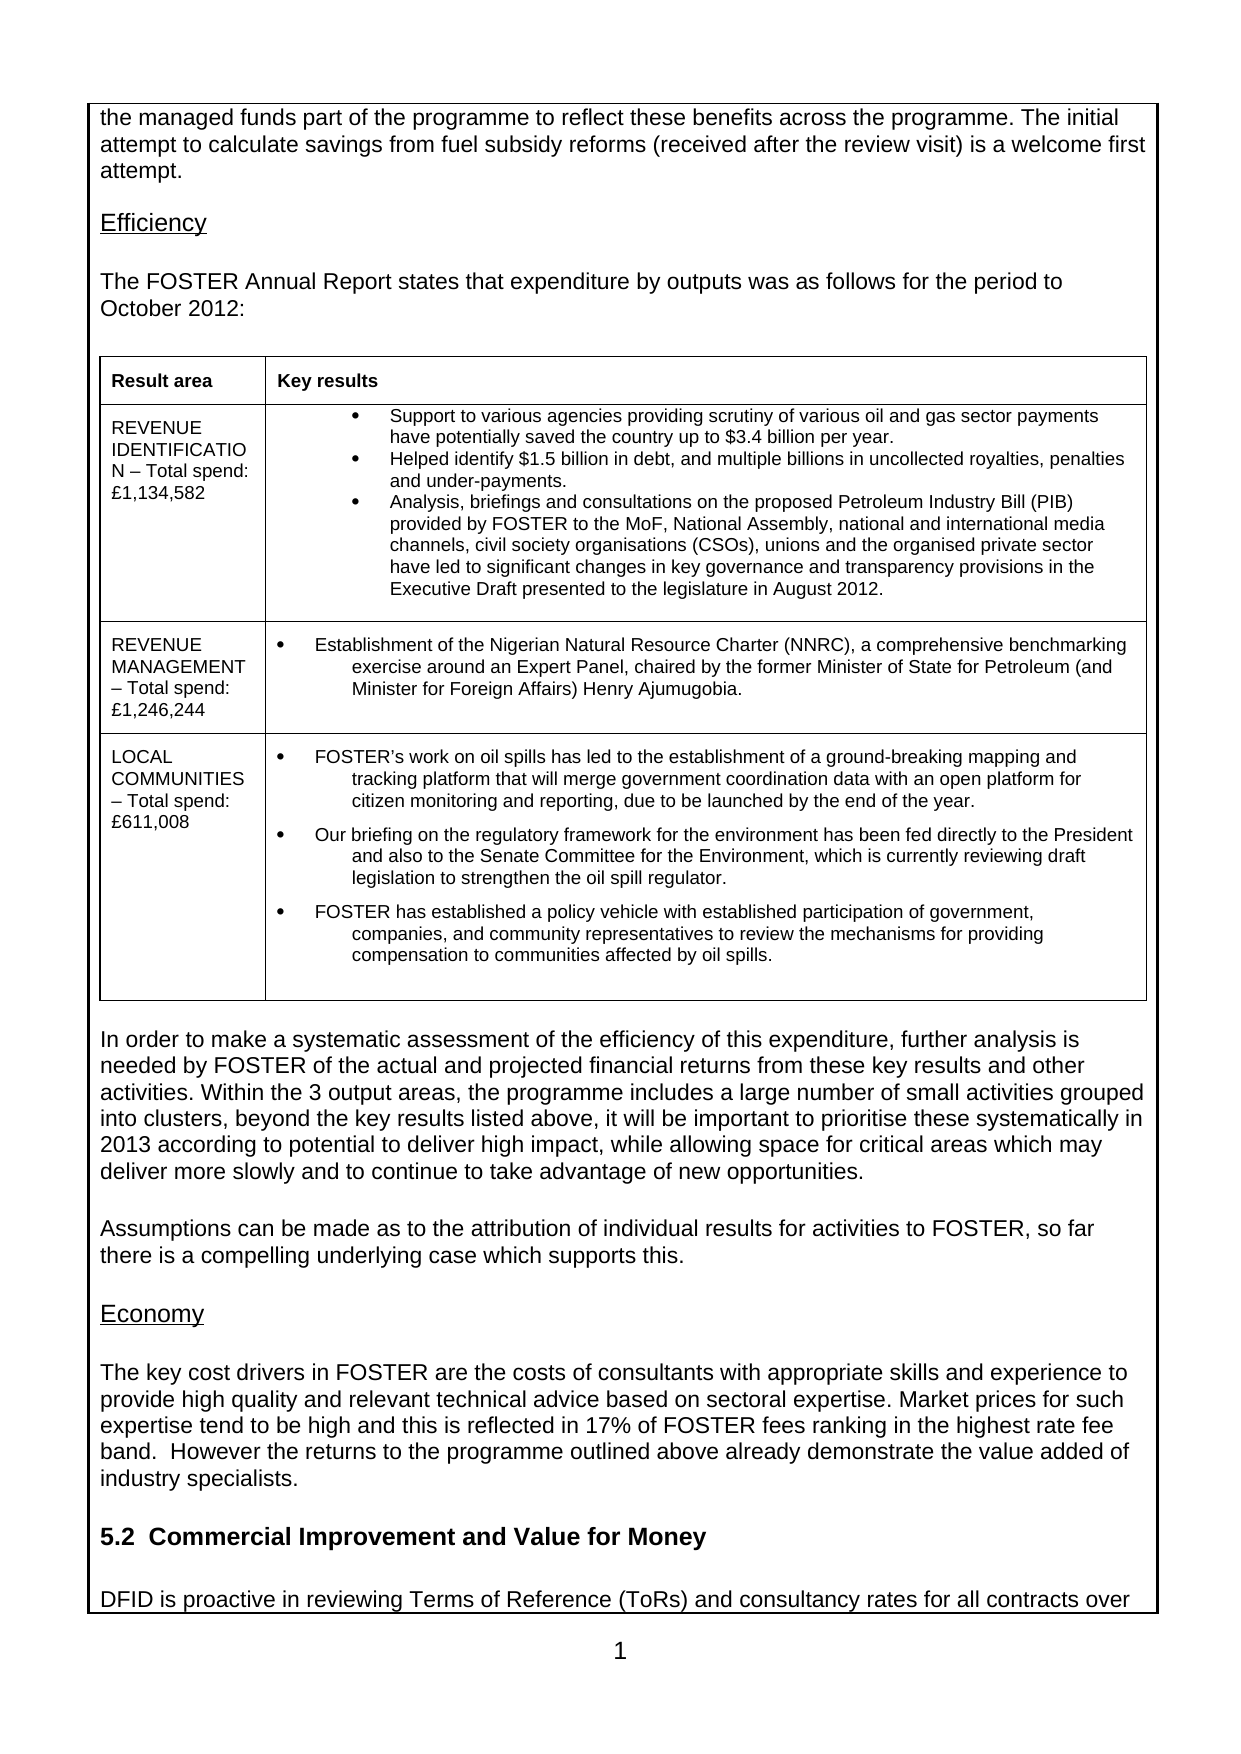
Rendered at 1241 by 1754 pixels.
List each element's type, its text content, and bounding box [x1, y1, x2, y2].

table_cell Support to various agencies providing scrutiny of various oil and gas sector payments have potentially saved the country up to $3.4 billion per year. Helped identify $1.5 billion in debt, and multiple billions in uncollected royalties, penalties and under-payments. Analysis, briefings and consultations on the proposed Petroleum Industry Bill (PIB) provided by FOSTER to the MoF, National Assembly, national and international media channels, civil society organisations (CSOs), unions and the organised private sector have led to significant changes in key governance and transparency provisions in the Executive Draft presented to the legislature in August 2012. [266, 405, 1146, 621]
table_header Result area [101, 357, 265, 403]
table_cell Establishment of the Nigerian Natural Resource Charter (NNRC), a comprehensive benchmarking exercise around an Expert Panel, chaired by the former Minister of State for Petroleum (and Minister for Foreign Affairs) Henry Ajumugobia. [266, 622, 1146, 733]
table_cell FOSTER’s work on oil spills has led to the establishment of a ground-breaking mapping and tracking platform that will merge government coordination data with an open platform for citizen monitoring and reporting, due to be launched by the end of the year. Our briefing on the regulatory framework for the environment has been fed directly to the President and also to the Senate Committee for the Environment, which is currently reviewing draft legislation to strengthen the oil spill regulator. FOSTER has established a policy vehicle with established participation of government, companies, and community representatives to review the mechanisms for providing compensation to communities affected by oil spills. [266, 734, 1146, 1000]
table_cell REVENUE MANAGEMENT – Total spend: £1,246,244 [101, 622, 265, 733]
table_cell LOCAL COMMUNITIES – Total spend: £611,008 [101, 734, 265, 1000]
table_cell REVENUE IDENTIFICATION – Total spend: £1,134,582 [101, 405, 265, 621]
table_cell the managed funds part of the programme to reflect these benefits across the programme. The initial attempt to calculate savings from fuel subsidy reforms (received after the review visit) is a welcome first attempt. Efficiency The FOSTER Annual Report states that expenditure by outputs was as follows for the period to October 2012: In order to make a systematic assessment of the efficiency of this expenditure, further analysis is needed by FOSTER of the actual and projected financial returns from these key results and other activities. Within the 3 output areas, the programme includes a large number of small activities grouped into clusters, beyond the key results listed above, it will be important to prioritise these systematically in 2013 according to potential to deliver high impact, while allowing space for critical areas which may deliver more slowly and to continue to take advantage of new opportunities. Assumptions can be made as to the attribution of individual results for activities to FOSTER, so far there is a compelling underlying case which supports this. Economy The key cost drivers in FOSTER are the costs of consultants with appropriate skills and experience to provide high quality and relevant technical advice based on sectoral expertise. Market prices for such expertise tend to be high and this is reflected in 17% of FOSTER fees ranking in the highest rate fee band. However the returns to the programme outlined above already demonstrate the value added of industry specialists. 5.2 Commercial Improvement and Value for Money DFID is proactive in reviewing Terms of Reference (ToRs) and consultancy rates for all contracts over [90, 104, 1156, 1612]
table_header Key results [266, 357, 1146, 403]
